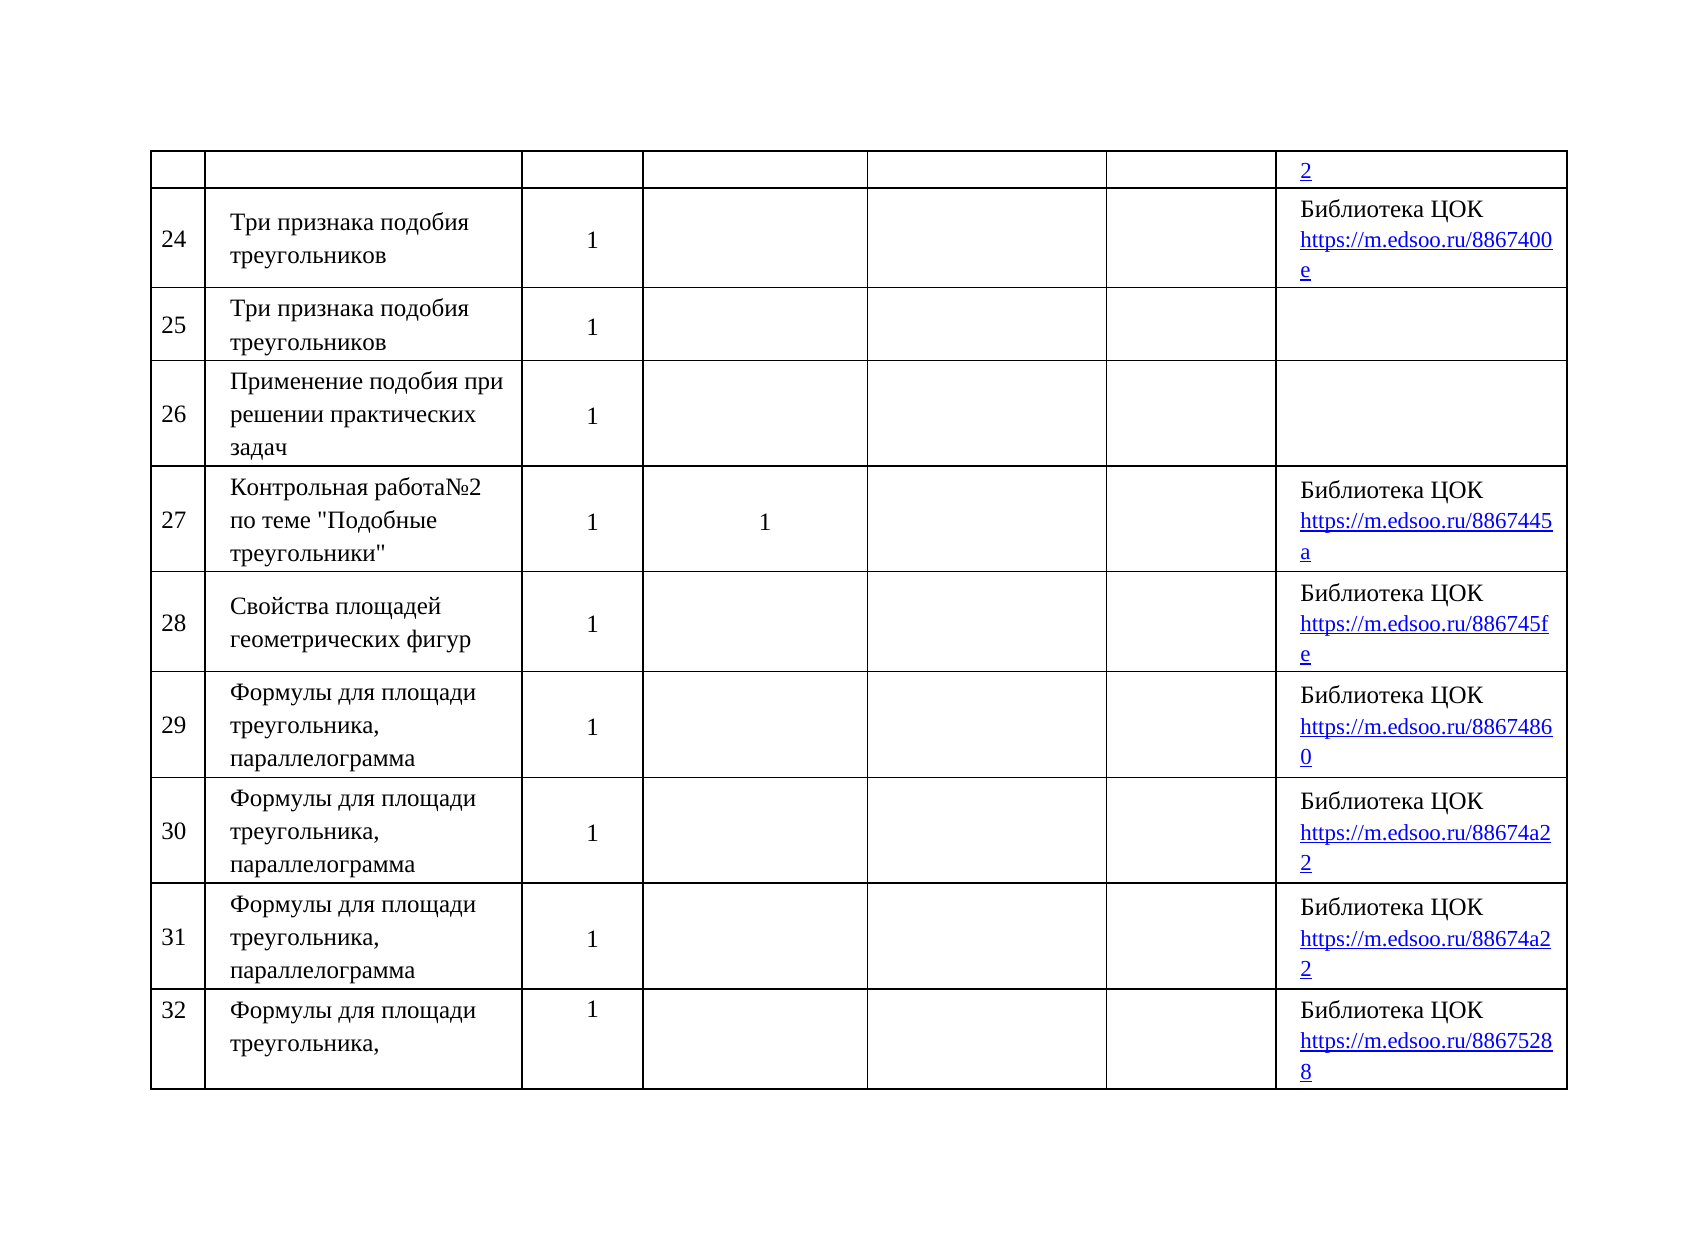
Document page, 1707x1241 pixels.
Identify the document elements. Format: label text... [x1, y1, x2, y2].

table_cell Три признака подобия треугольников [206, 288, 521, 359]
table_cell [868, 288, 1106, 359]
table_cell [1107, 467, 1275, 571]
table_cell [206, 152, 521, 187]
table_cell [868, 189, 1106, 287]
table_cell [868, 672, 1106, 776]
table_cell [868, 361, 1106, 465]
table_cell [644, 152, 867, 187]
table_cell 31 [152, 884, 204, 988]
table_cell [1107, 778, 1275, 882]
table_cell 1 [523, 189, 642, 287]
table_cell 24 [152, 189, 204, 287]
table_cell 29 [152, 672, 204, 776]
table_cell 1 [523, 884, 642, 988]
table_cell [644, 361, 867, 465]
table_cell [644, 189, 867, 287]
table_cell [868, 990, 1106, 1088]
table_cell 1 [523, 672, 642, 776]
table_cell 30 [152, 778, 204, 882]
table_cell Библиотека ЦОК https://m.edsoo.ru/88675288 [1277, 990, 1566, 1088]
table_cell [1107, 361, 1275, 465]
table_cell Применение подобия при решении практических задач [206, 361, 521, 465]
table_cell [644, 990, 867, 1088]
table_cell Библиотека ЦОК https://m.edsoo.ru/88674860 [1277, 672, 1566, 776]
table_cell Библиотека ЦОК https://m.edsoo.ru/88674a22 [1277, 778, 1566, 882]
table_cell Три признака подобия треугольников [206, 189, 521, 287]
table_cell [523, 152, 642, 187]
table_cell [644, 778, 867, 882]
table_cell Контрольная работа№2 по теме "Подобные треугольники" [206, 467, 521, 571]
table_cell 1 [523, 288, 642, 359]
table_cell Библиотека ЦОК https://m.edsoo.ru/8867445a [1277, 467, 1566, 571]
table_cell [644, 572, 867, 671]
table_cell 1 [523, 361, 642, 465]
table_cell [1107, 672, 1275, 776]
table_cell [868, 572, 1106, 671]
table_cell 26 [152, 361, 204, 465]
table_cell [1107, 990, 1275, 1088]
table_cell 28 [152, 572, 204, 671]
table_cell Библиотека ЦОК https://m.edsoo.ru/8867400e [1277, 189, 1566, 287]
table_cell Библиотека ЦОК https://m.edsoo.ru/886745fe [1277, 572, 1566, 671]
table_cell Формулы для площади треугольника, параллелограмма [206, 884, 521, 988]
table_cell [1107, 884, 1275, 988]
table_cell 1 [523, 990, 642, 1088]
table_cell Формулы для площади треугольника, параллелограмма [206, 672, 521, 776]
table_cell [1107, 152, 1275, 187]
table_cell [644, 884, 867, 988]
table_cell [1107, 572, 1275, 671]
table_cell [1107, 288, 1275, 359]
table_cell Формулы для площади треугольника, [206, 990, 521, 1088]
table_cell Формулы для площади треугольника, параллелограмма [206, 778, 521, 882]
table_cell 32 [152, 990, 204, 1088]
table_cell [1277, 288, 1566, 359]
table_cell Свойства площадей геометрических фигур [206, 572, 521, 671]
table_cell [868, 152, 1106, 187]
table_cell 1 [523, 778, 642, 882]
table_cell [644, 288, 867, 359]
table_cell [868, 884, 1106, 988]
table_cell 1 [644, 467, 867, 571]
table_cell [644, 672, 867, 776]
table_cell [1277, 361, 1566, 465]
table_cell [868, 778, 1106, 882]
table_cell [152, 152, 204, 187]
table_cell 1 [523, 572, 642, 671]
table_cell 2 [1277, 152, 1566, 187]
table_cell [868, 467, 1106, 571]
table_cell 27 [152, 467, 204, 571]
table_cell [1107, 189, 1275, 287]
table_cell 25 [152, 288, 204, 359]
table_cell 1 [523, 467, 642, 571]
table_cell Библиотека ЦОК https://m.edsoo.ru/88674a22 [1277, 884, 1566, 988]
